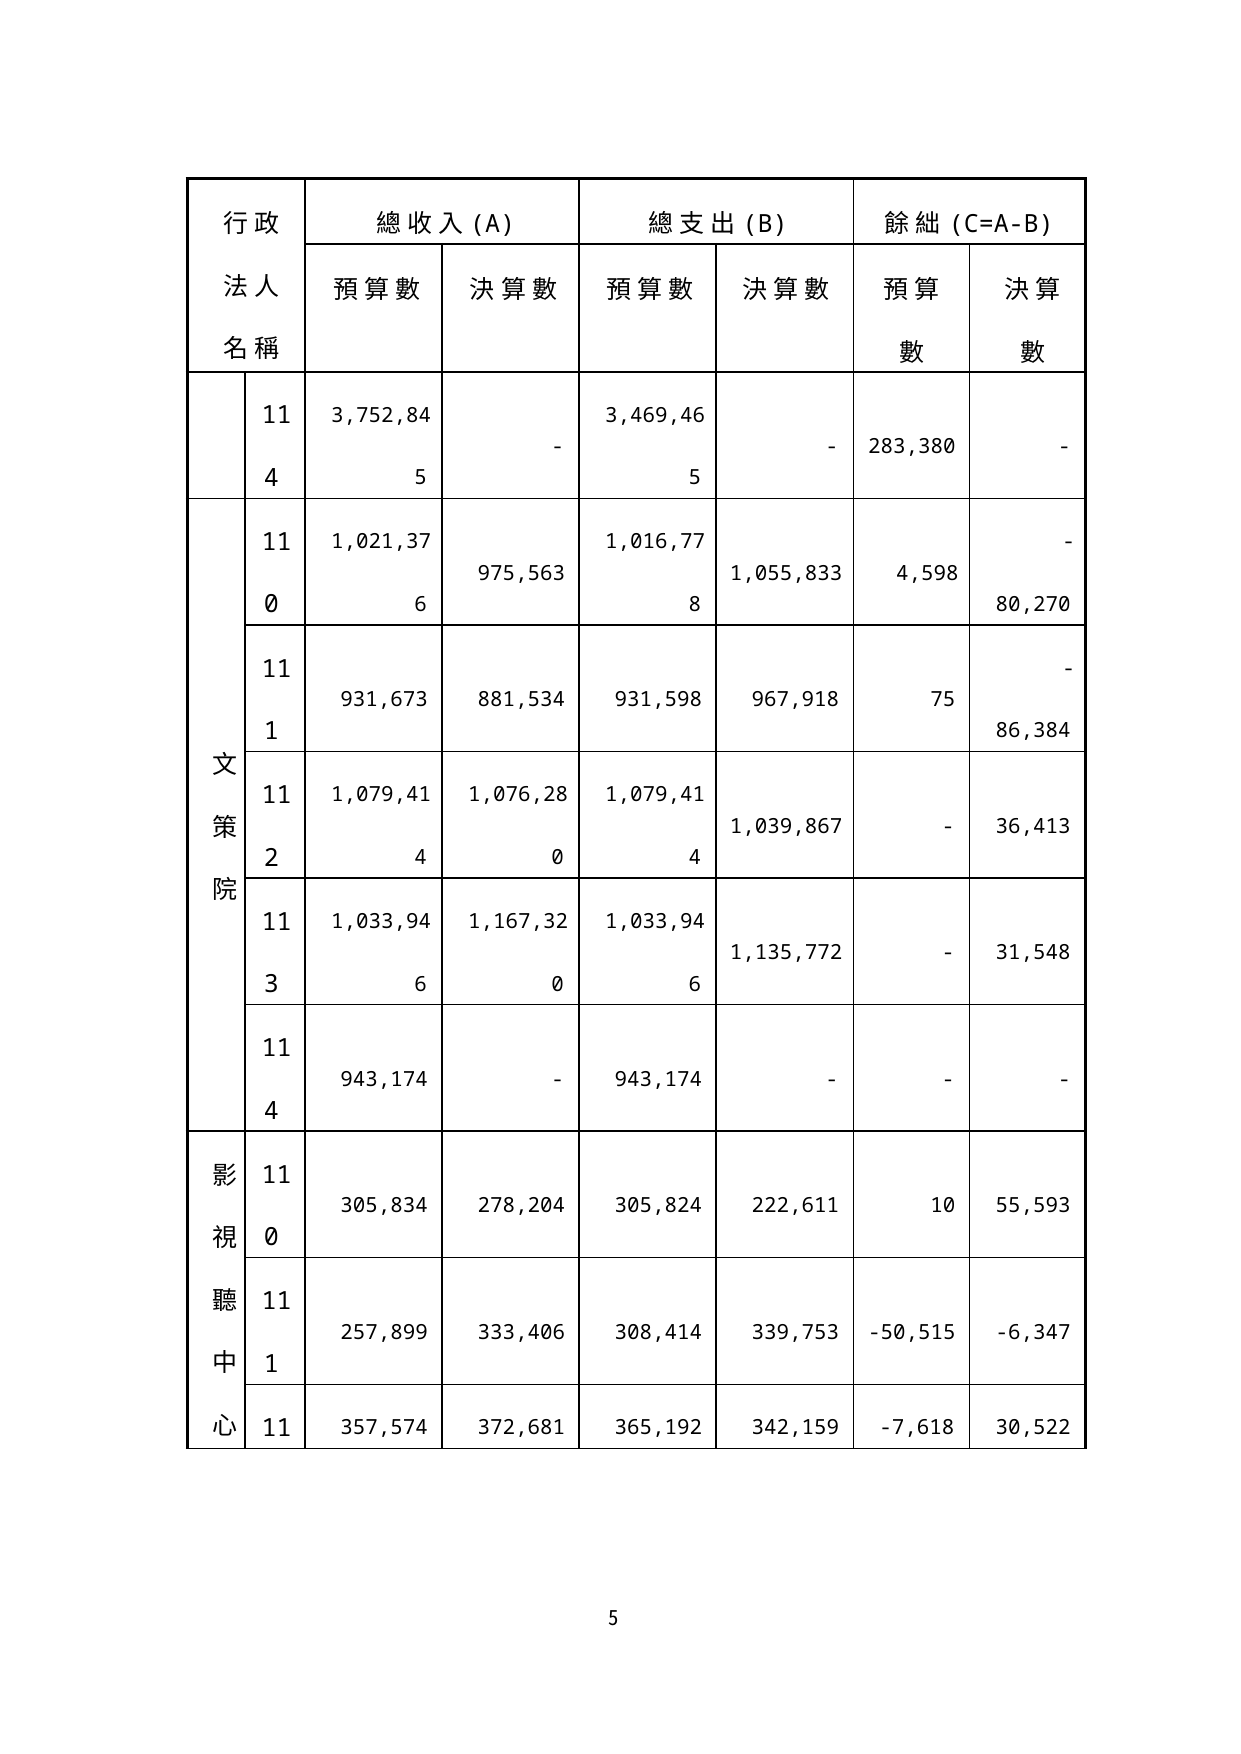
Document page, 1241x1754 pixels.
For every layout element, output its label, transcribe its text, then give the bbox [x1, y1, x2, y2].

table_cell 372,681 [443, 1385, 578, 1447]
table_cell - [717, 1005, 853, 1130]
table_cell [189, 373, 244, 497]
table_cell 967,918 [717, 626, 853, 751]
table_cell 文策院 [189, 499, 244, 1130]
table_cell 10 [854, 1132, 969, 1257]
table_cell 預算數 [854, 245, 969, 371]
table_cell 881,534 [443, 626, 578, 751]
table_cell 1,033,946 [580, 879, 715, 1004]
table_cell 365,192 [580, 1385, 715, 1447]
table_cell 308,414 [580, 1258, 715, 1383]
table_cell 預算數 [580, 245, 715, 371]
table_cell 975,563 [443, 499, 578, 624]
table_cell 943,174 [306, 1005, 441, 1130]
table_cell - [717, 373, 853, 497]
table_cell -50,515 [854, 1258, 969, 1383]
table_cell - [443, 1005, 578, 1130]
table_cell 257,899 [306, 1258, 441, 1383]
table_cell -6,347 [970, 1258, 1084, 1383]
table_cell 222,611 [717, 1132, 853, 1257]
table_cell 1,167,320 [443, 879, 578, 1004]
table_header 總收入(A) [306, 180, 578, 243]
table_cell 114 [246, 1005, 304, 1130]
table_cell 111 [246, 626, 304, 751]
table_cell - [443, 373, 578, 497]
table_cell 1,135,772 [717, 879, 853, 1004]
table_cell - [854, 752, 969, 877]
table_cell -86,384 [970, 626, 1084, 751]
table_cell - [854, 1005, 969, 1130]
table_cell 357,574 [306, 1385, 441, 1447]
table_cell 342,159 [717, 1385, 853, 1447]
table_cell 112 [246, 752, 304, 877]
table_cell - [854, 879, 969, 1004]
table_cell 305,824 [580, 1132, 715, 1257]
table_cell 1,055,833 [717, 499, 853, 624]
table_cell 1,076,280 [443, 752, 578, 877]
table_cell 111 [246, 1258, 304, 1383]
table_cell 110 [246, 499, 304, 624]
table_cell 931,673 [306, 626, 441, 751]
table_cell 931,598 [580, 626, 715, 751]
table_cell 1,033,946 [306, 879, 441, 1004]
table_cell 3,752,845 [306, 373, 441, 497]
table_cell 305,834 [306, 1132, 441, 1257]
table_cell 決算數 [443, 245, 578, 371]
table_cell 1,021,376 [306, 499, 441, 624]
table_cell 1,039,867 [717, 752, 853, 877]
table_cell -80,270 [970, 499, 1084, 624]
table_cell 113 [246, 879, 304, 1004]
table_cell - [970, 1005, 1084, 1130]
table_cell 114 [246, 373, 304, 497]
table_cell 1,016,778 [580, 499, 715, 624]
table_cell 75 [854, 626, 969, 751]
table_header 行政法人名稱 [189, 180, 304, 371]
table_cell 影視聽中心 [189, 1132, 244, 1447]
table_cell 決算數 [970, 245, 1084, 371]
table_cell 30,522 [970, 1385, 1084, 1447]
table_cell 36,413 [970, 752, 1084, 877]
table_cell 333,406 [443, 1258, 578, 1383]
table_header 總支出(B) [580, 180, 853, 243]
table_cell 決算數 [717, 245, 853, 371]
table_cell 1,079,414 [306, 752, 441, 877]
table_cell 4,598 [854, 499, 969, 624]
table_cell 11 [246, 1385, 304, 1447]
table_cell 1,079,414 [580, 752, 715, 877]
table_cell 31,548 [970, 879, 1084, 1004]
table_cell 283,380 [854, 373, 969, 497]
table_cell 339,753 [717, 1258, 853, 1383]
table_cell 278,204 [443, 1132, 578, 1257]
table_header 餘絀(C=A-B) [854, 180, 1084, 243]
table_cell - [970, 373, 1084, 497]
table_cell 55,593 [970, 1132, 1084, 1257]
table_cell -7,618 [854, 1385, 969, 1447]
table_cell 預算數 [306, 245, 441, 371]
table_cell 110 [246, 1132, 304, 1257]
table_cell 943,174 [580, 1005, 715, 1130]
table_cell 3,469,465 [580, 373, 715, 497]
